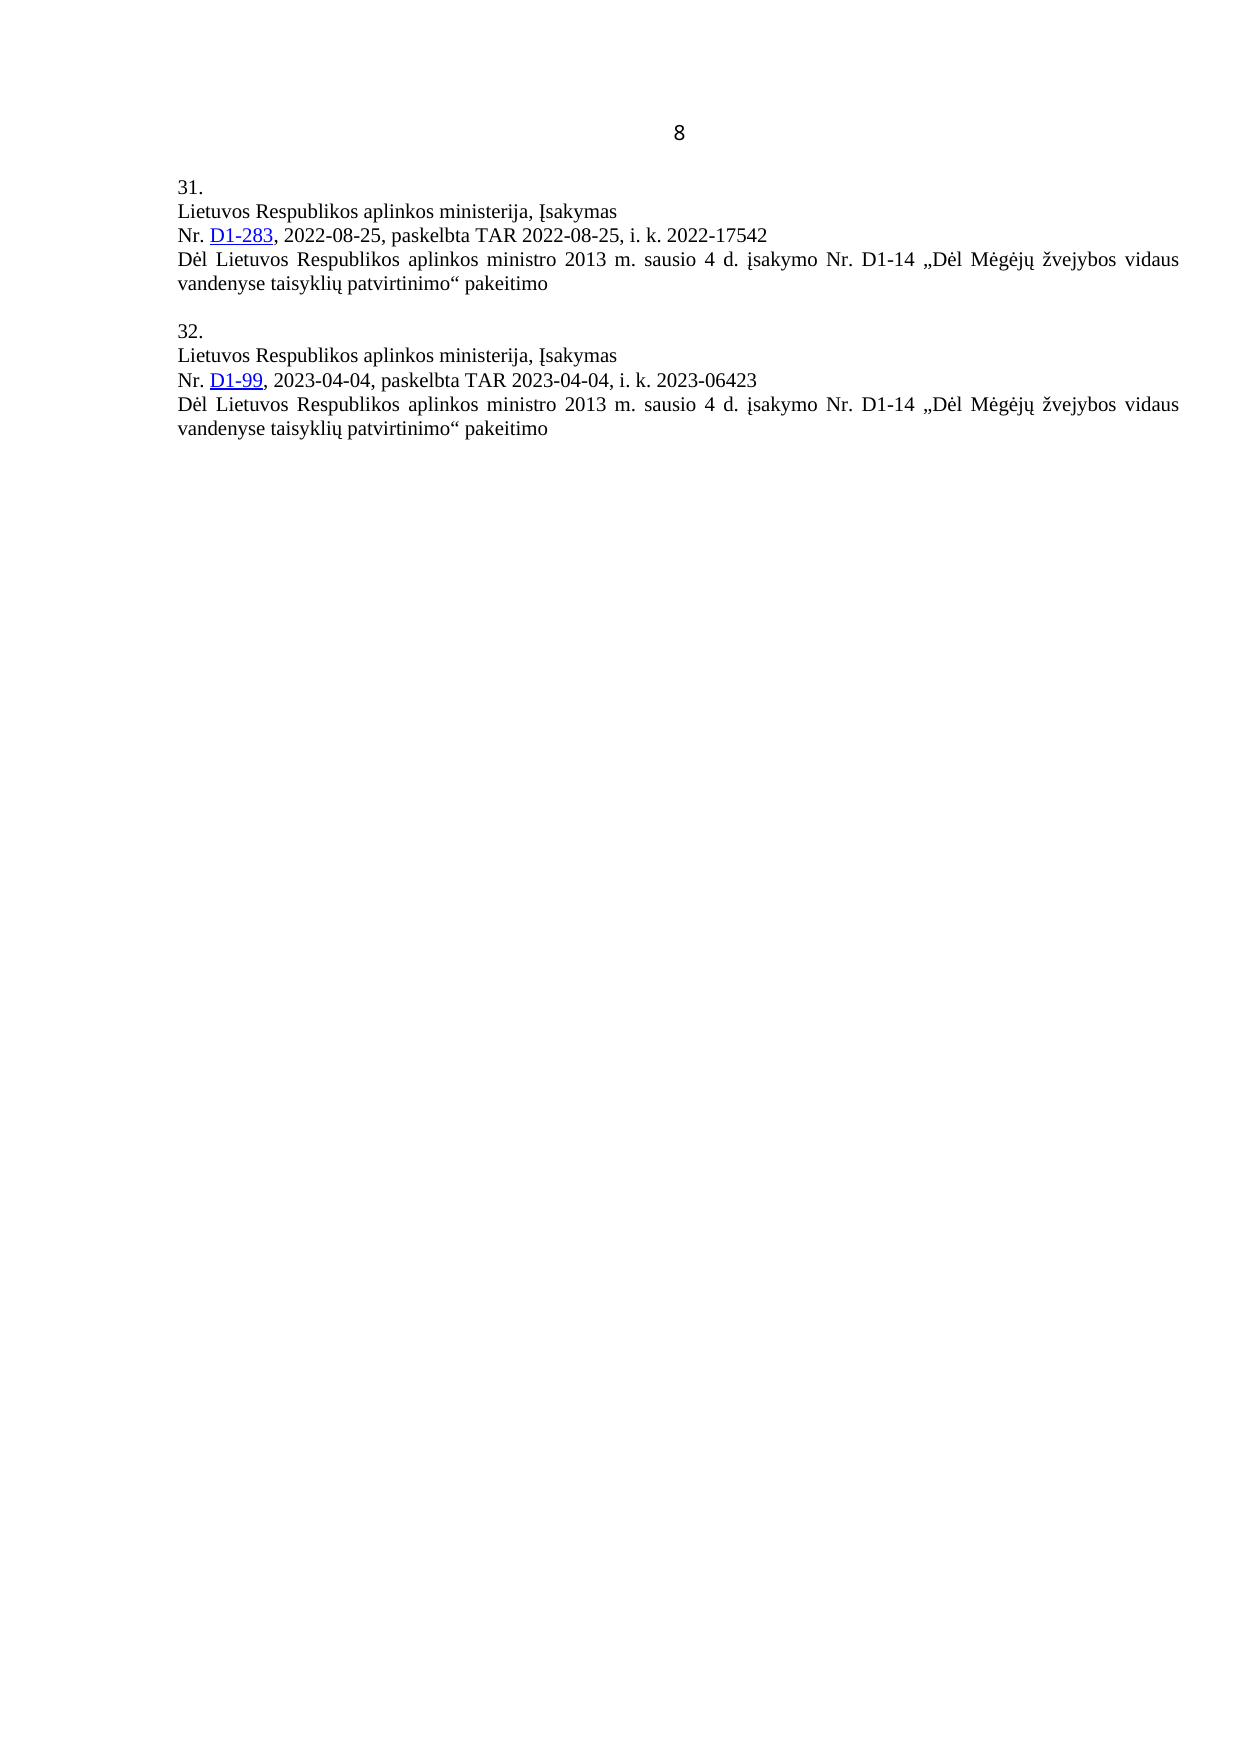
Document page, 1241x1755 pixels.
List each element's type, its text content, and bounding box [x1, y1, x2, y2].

text Dėl Lietuvos Respublikos aplinkos ministro 2013 m. sausio 4 d. įsakymo Nr. D1-14 „Dėl Mėgėjų žvejybos vidaus vandenyse taisyklių patvirtinimo“ pakeitimo [177, 392, 1181, 440]
text Nr. D1-99, 2023-04-04, paskelbta TAR 2023-04-04, i. k. 2023-06423 [177, 367, 1181, 392]
text Nr. D1-283, 2022-08-25, paskelbta TAR 2022-08-25, i. k. 2022-17542 [177, 223, 1181, 247]
text 32. [177, 319, 1181, 343]
text Lietuvos Respublikos aplinkos ministerija, Įsakymas [177, 343, 1181, 367]
text 31. [177, 175, 1181, 199]
text Lietuvos Respublikos aplinkos ministerija, Įsakymas [177, 199, 1181, 223]
text Dėl Lietuvos Respublikos aplinkos ministro 2013 m. sausio 4 d. įsakymo Nr. D1-14 „Dėl Mėgėjų žvejybos vidaus vandenyse taisyklių patvirtinimo“ pakeitimo [177, 247, 1181, 295]
